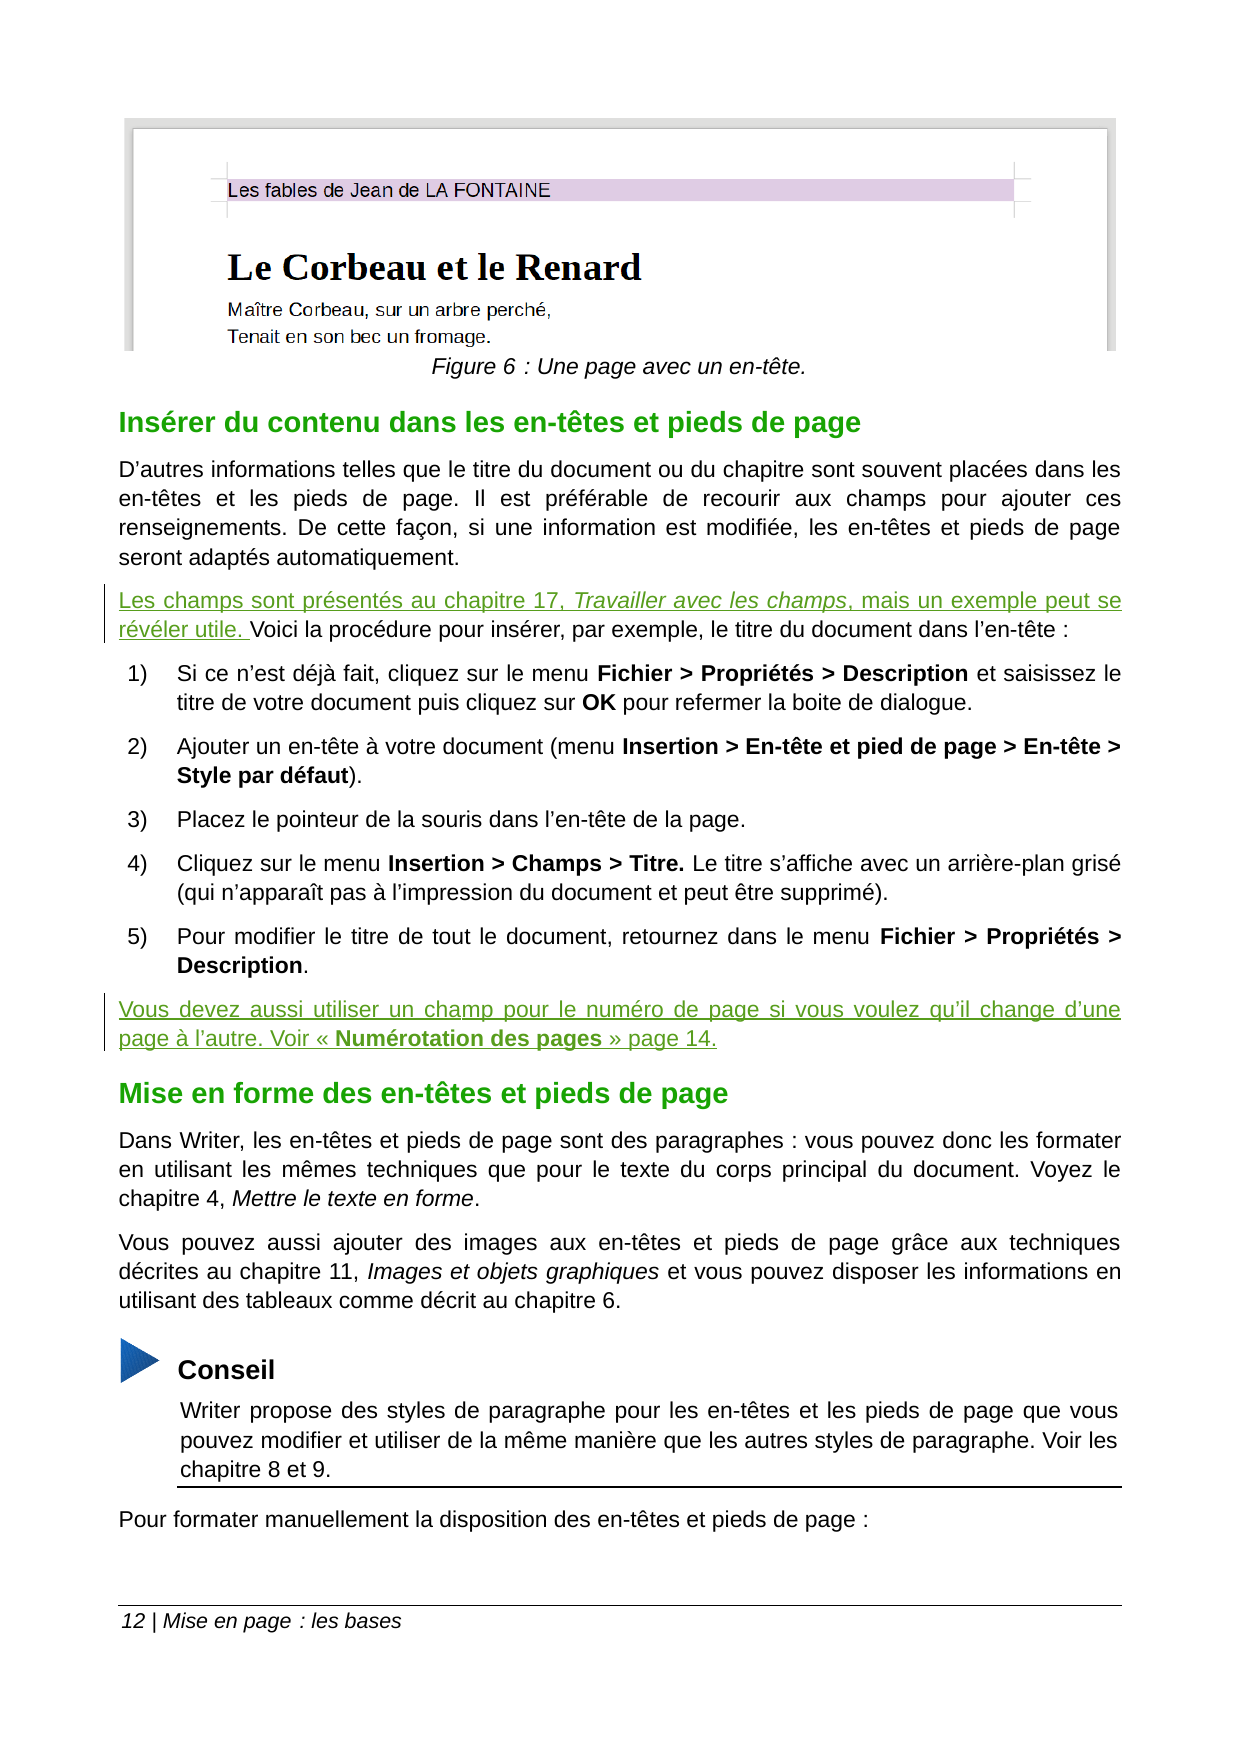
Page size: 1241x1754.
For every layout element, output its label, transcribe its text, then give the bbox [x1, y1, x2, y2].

text révéler utile. Voici la procédure pour insérer, par exemple, le titre du document dans l’en-tête : [118, 611, 1122, 643]
subtitle Conseil [118, 1336, 1122, 1385]
text Figure 6 : Une page avec un en-tête. [118, 351, 1122, 380]
list Si ce n’est déjà fait, cliquez sur le menu Fichier > Propriétés > Description et saisissez le titre de votre document puis cliquez sur OK pour refermer la boite de dialogue. [147, 657, 1122, 716]
text Pour formater manuellement la disposition des en-têtes et pieds de page : [118, 1503, 1122, 1532]
subtitle Insérer du contenu dans les en-têtes et pieds de page [118, 409, 1122, 439]
text Vous devez aussi utiliser un champ pour le numéro de page si vous voulez qu’il change d’une page à l’autre. Voir « Numérotation des pages » page 14. [118, 993, 1122, 1051]
list Placez le pointeur de la souris dans l’en-tête de la page. [147, 803, 1122, 832]
text D’autres informations telles que le titre du document ou du chapitre sont souvent placées dans les en-têtes et les pieds de page. Il est préférable de recourir aux champs pour ajouter ces renseignements. De cette façon, si une information est modifiée, les en-têtes et pieds de page seront adaptés automatiquement. [118, 453, 1122, 570]
text Writer propose des styles de paragraphe pour les en-têtes et les pieds de page que vous pouvez modifier et utiliser de la même manière que les autres styles de paragraphe. Voir les chapitre 8 et 9. [177, 1393, 1122, 1486]
list Pour modifier le titre de tout le document, retournez dans le menu Fichier > Propriétés > Description. [147, 920, 1122, 978]
text Dans Writer, les en-têtes et pieds de page sont des paragraphes : vous pouvez donc les formater en utilisant les mêmes techniques que pour le texte du corps principal du document. Voyez le chapitre 4, Mettre le texte en forme. [118, 1124, 1122, 1212]
picture [124, 118, 1116, 351]
list Cliquez sur le menu Insertion > Champs > Titre. Le titre s’affiche avec un arrière-plan grisé (qui n’apparaît pas à l’impression du document et peut être supprimé). [147, 847, 1122, 905]
text Vous pouvez aussi ajouter des images aux en-têtes et pieds de page grâce aux techniques décrites au chapitre 11, Images et objets graphiques et vous pouvez disposer les informations en utilisant des tableaux comme décrit au chapitre 6. [118, 1226, 1122, 1314]
list Ajouter un en-tête à votre document (menu Insertion > En-tête et pied de page > En-tête > Style par défaut). [147, 730, 1122, 789]
subtitle Mise en forme des en-têtes et pieds de page [118, 1080, 1122, 1109]
text Les champs sont présentés au chapitre 17, Travailler avec les champs, mais un exemple peut se [118, 584, 1122, 610]
